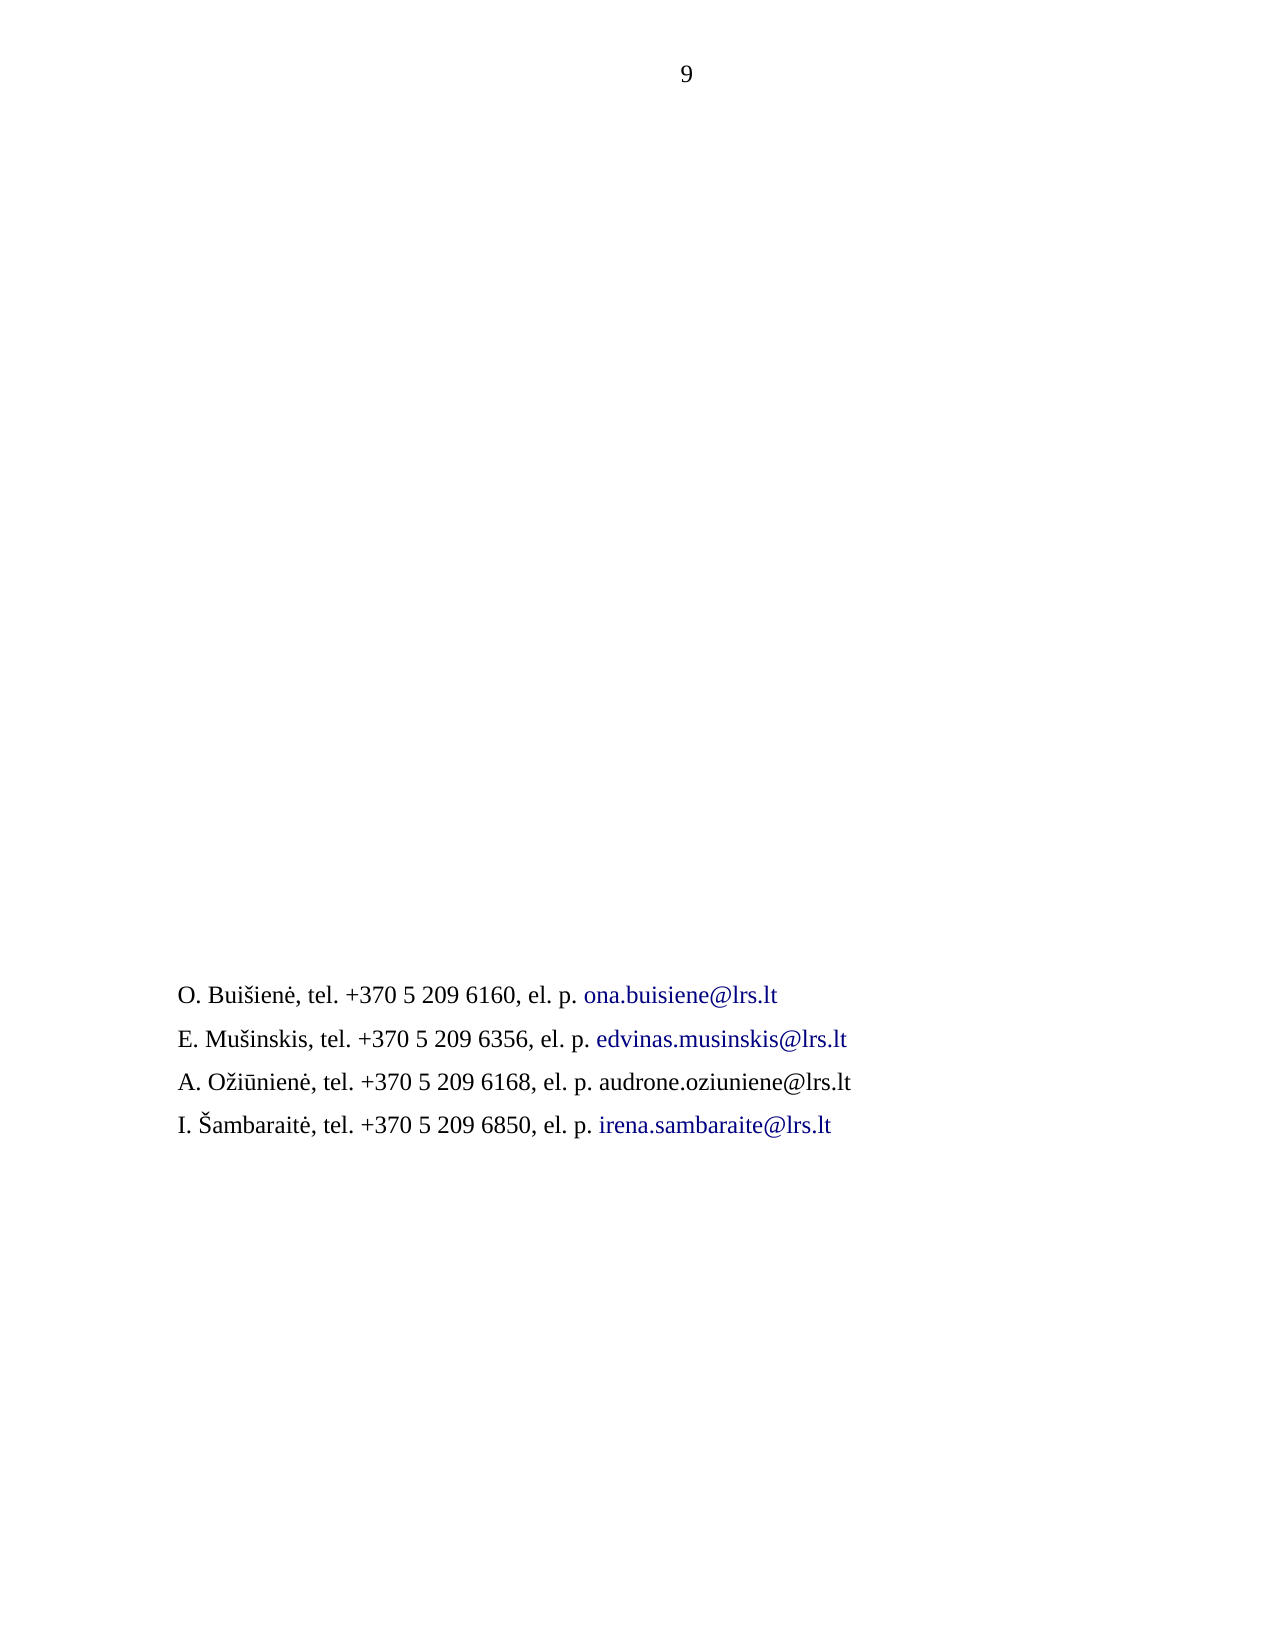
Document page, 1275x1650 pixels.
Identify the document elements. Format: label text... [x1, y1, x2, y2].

text I. Šambaraitė, tel. +370 5 209 6850, el. p. irena.sambaraite@lrs.lt [177, 1110, 1196, 1139]
text O. Buišienė, tel. +370 5 209 6160, el. p. ona.buisiene@lrs.lt [177, 981, 1196, 1009]
text E. Mušinskis, tel. +370 5 209 6356, el. p. edvinas.musinskis@lrs.lt [177, 1024, 1196, 1052]
text A. Ožiūnienė, tel. +370 5 209 6168, el. p. audrone.oziuniene@lrs.lt [177, 1067, 1196, 1096]
